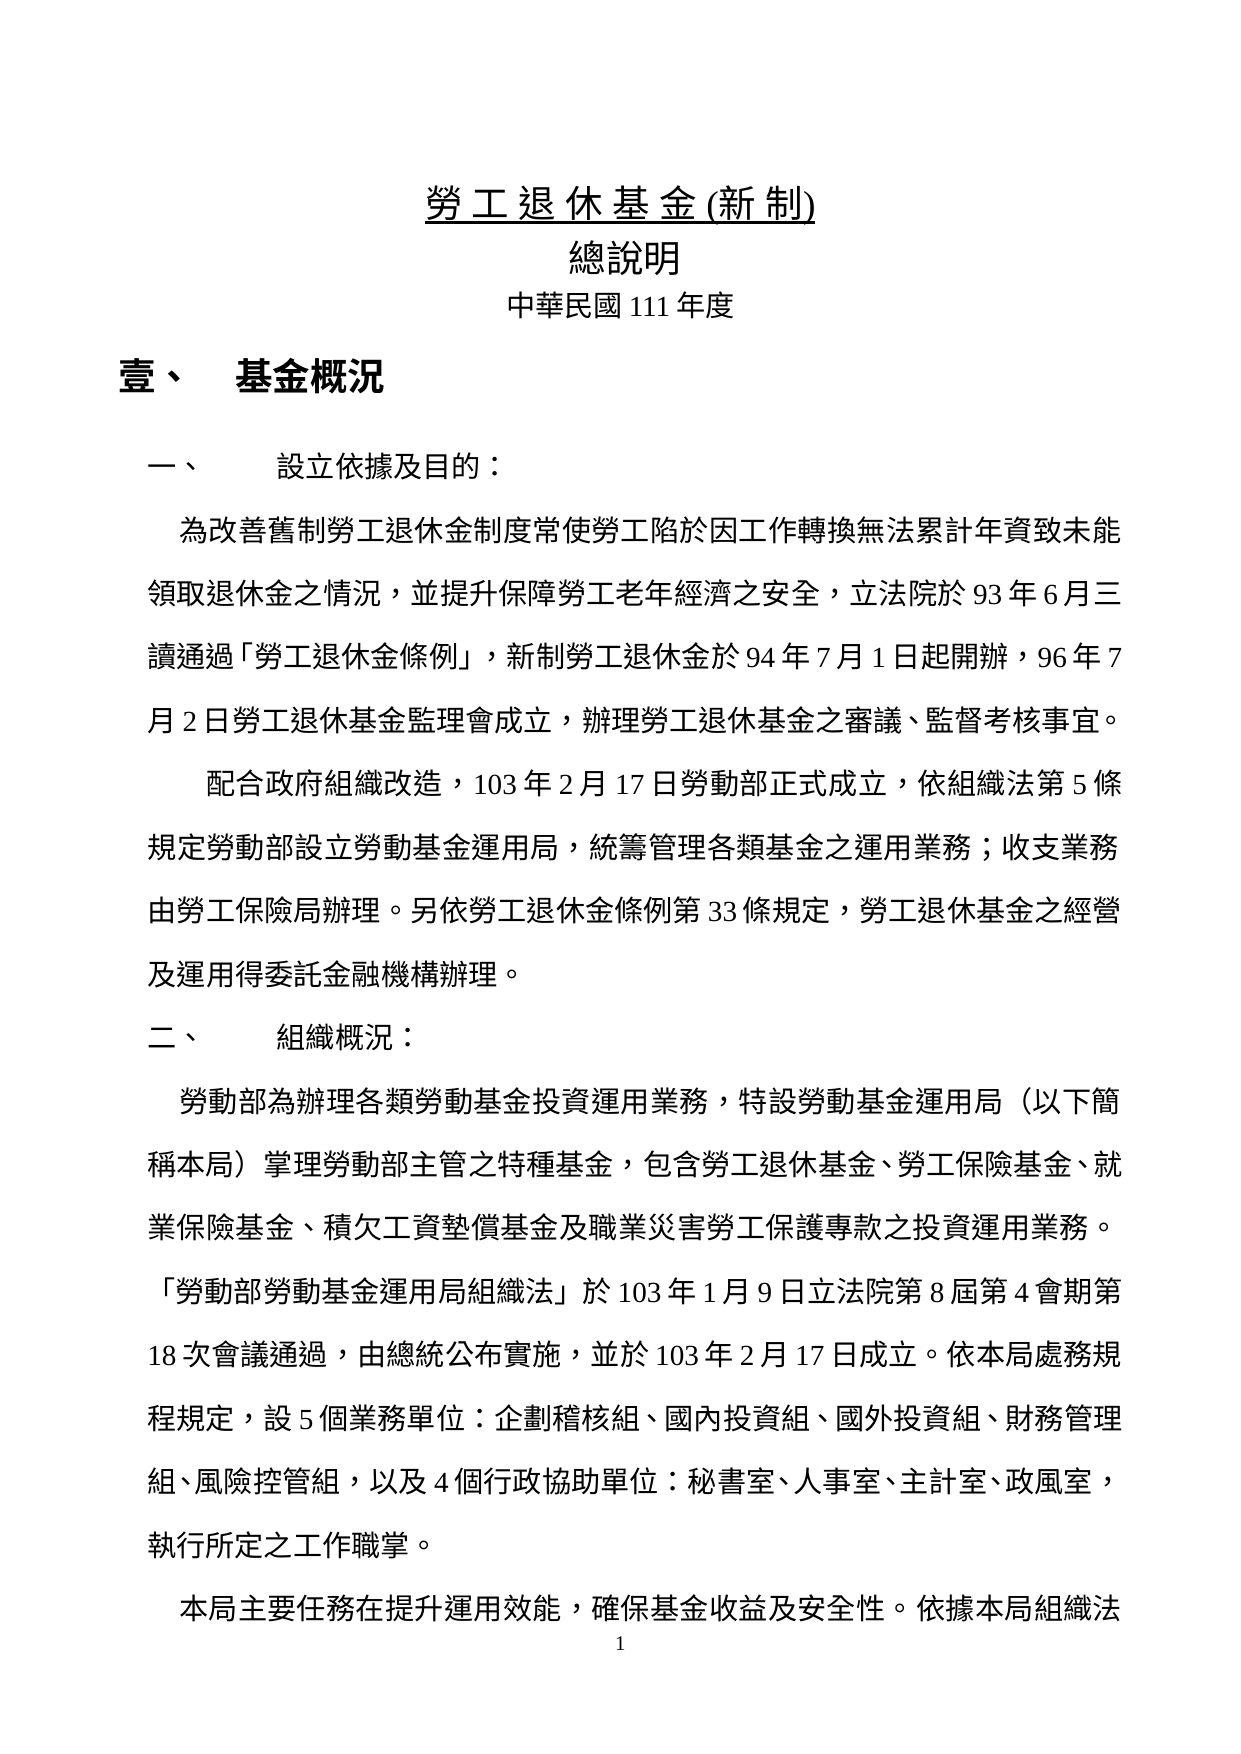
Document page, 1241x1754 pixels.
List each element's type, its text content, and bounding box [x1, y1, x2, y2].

list 組織概況： [147, 1015, 1122, 1057]
subtitle 勞 工 退 休 基 金 (新 制) [118, 174, 1122, 229]
text 中華民國111年度 [118, 283, 1122, 325]
text 為改善舊制勞工退休金制度常使勞工陷於因工作轉換無法累計年資致未能領取退休金之情況，並提升保障勞工老年經濟之安全，立法院於93年6月三讀通過「勞工退休金條例」，新制勞工退休金於94年7月1日起開辦，96年7月2日勞工退休基金監理會成立，辦理勞工退休基金之審議、監督考核事宜。 [147, 507, 1122, 740]
text 本局主要任務在提升運用效能，確保基金收益及安全性。依據本局組織法 [147, 1586, 1122, 1628]
list 基金概況 [118, 346, 1122, 401]
text 配合政府組織改造，103年2月17日勞動部正式成立，依組織法第5條規定勞動部設立勞動基金運用局，統籌管理各類基金之運用業務；收支業務由勞工保險局辦理。另依勞工退休金條例第33條規定，勞工退休基金之經營及運用得委託金融機構辦理。 [147, 761, 1122, 993]
text 總說明 [118, 229, 1122, 283]
text 勞動部為辦理各類勞動基金投資運用業務，特設勞動基金運用局（以下簡稱本局）掌理勞動部主管之特種基金，包含勞工退休基金、勞工保險基金、就業保險基金、積欠工資墊償基金及職業災害勞工保護專款之投資運用業務。「勞動部勞動基金運用局組織法」於103年1月9日立法院第8屆第4會期第18次會議通過，由總統公布實施，並於103年2月17日成立。依本局處務規程規定，設5個業務單位：企劃稽核組、國內投資組、國外投資組、財務管理組、風險控管組，以及4個行政協助單位：秘書室、人事室、主計室、政風室，執行所定之工作職掌。 [147, 1078, 1122, 1564]
list 設立依據及目的： [147, 444, 1122, 486]
